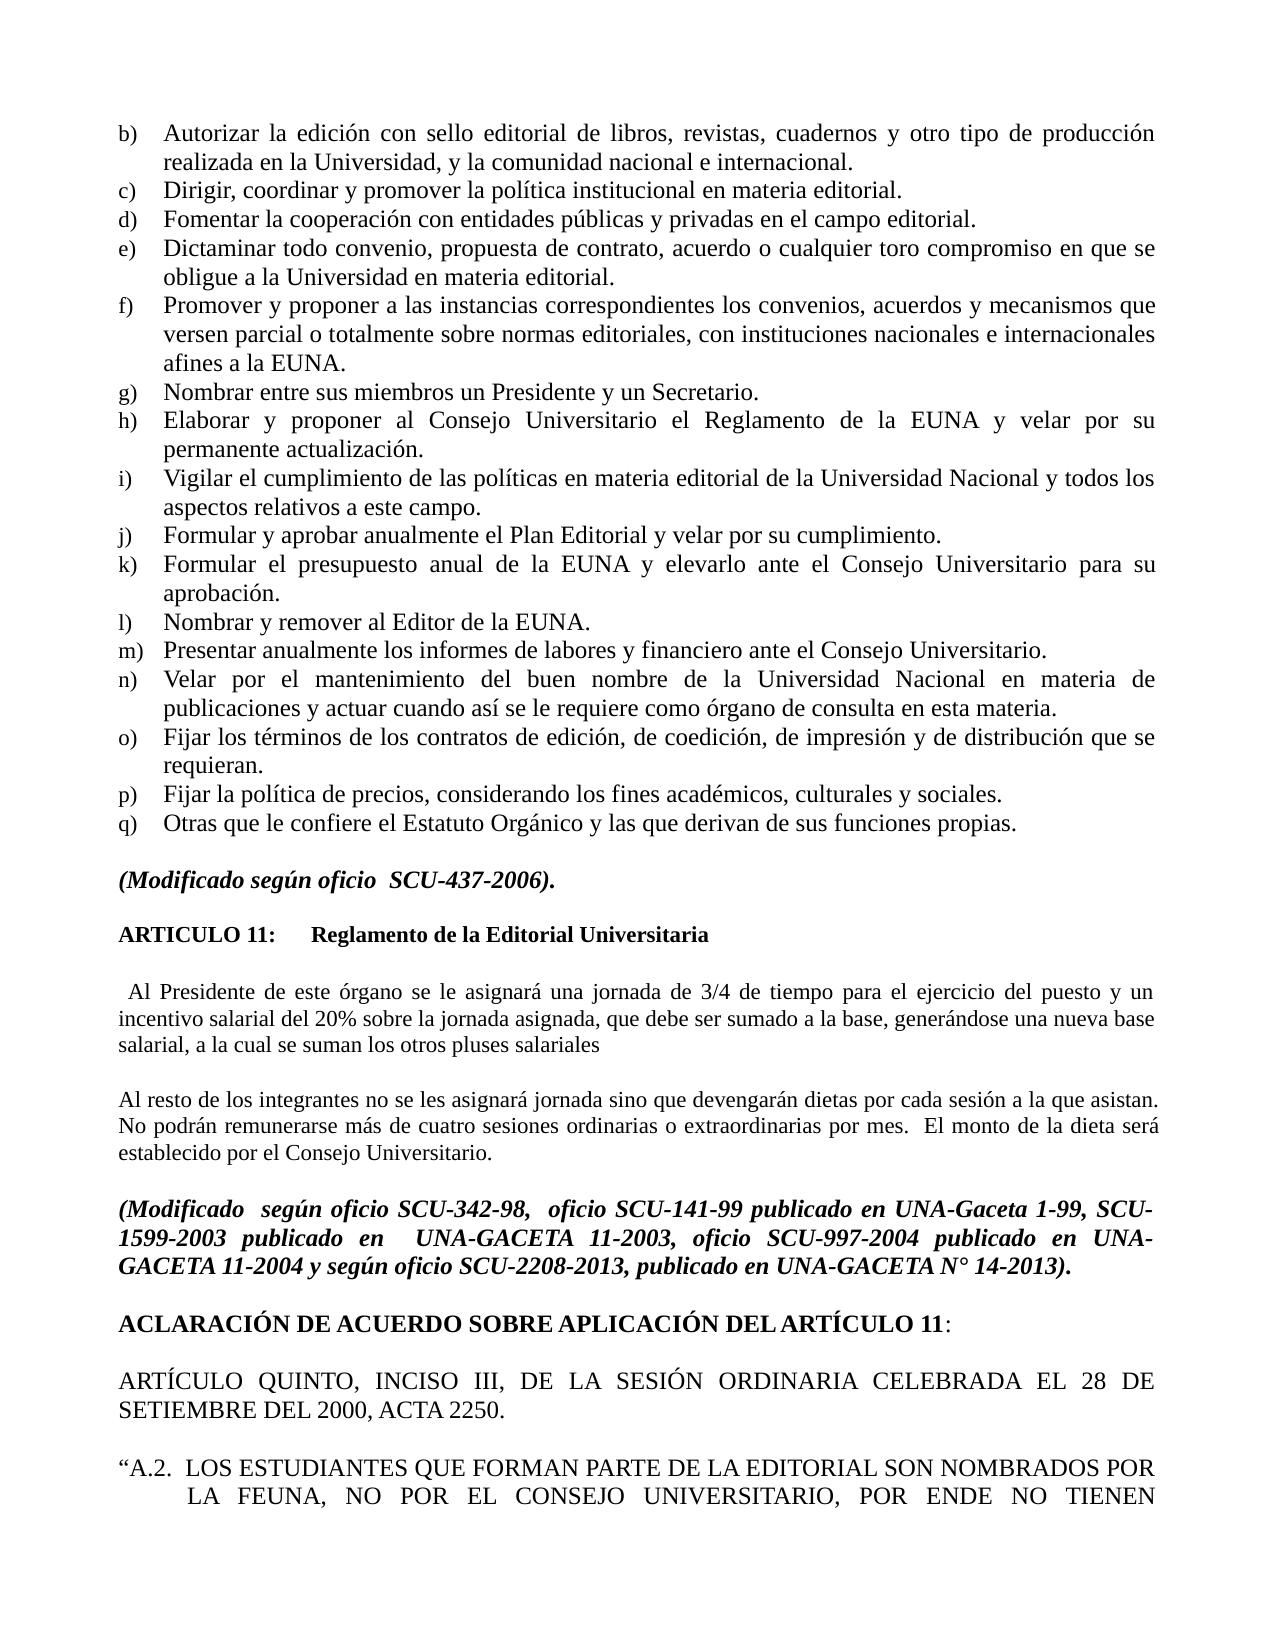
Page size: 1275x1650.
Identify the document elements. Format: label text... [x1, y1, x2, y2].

list Formular el presupuesto anual de la EUNA y elevarlo ante el Consejo Universitario para su aprobación. [118, 549, 1157, 607]
list Dictaminar todo convenio, propuesta de contrato, acuerdo o cualquier toro compromiso en que se obligue a la Universidad en materia editorial. [118, 233, 1157, 291]
list Promover y proponer a las instancias correspondientes los convenios, acuerdos y mecanismos que versen parcial o totalmente sobre normas editoriales, con instituciones nacionales e internacionales afines a la EUNA. [118, 291, 1157, 377]
list Nombrar entre sus miembros un Presidente y un Secretario. [118, 377, 1157, 406]
text ACLARACIÓN DE ACUERDO SOBRE APLICACIÓN DEL ARTÍCULO 11: [118, 1309, 1157, 1338]
list Velar por el mantenimiento del buen nombre de la Universidad Nacional en materia de publicaciones y actuar cuando así se le requiere como órgano de consulta en esta materia. [118, 664, 1157, 722]
list Presentar anualmente los informes de labores y financiero ante el Consejo Universitario. [118, 636, 1157, 664]
text ARTÍCULO QUINTO, INCISO III, DE LA SESIÓN ORDINARIA CELEBRADA EL 28 DE SETIEMBRE DEL 2000, ACTA 2250. [118, 1366, 1157, 1424]
list Vigilar el cumplimiento de las políticas en materia editorial de la Universidad Nacional y todos los aspectos relativos a este campo. [118, 463, 1157, 521]
list Autorizar la edición con sello editorial de libros, revistas, cuadernos y otro tipo de producción realizada en la Universidad, y la comunidad nacional e internacional. [118, 118, 1157, 176]
list Nombrar y remover al Editor de la EUNA. [118, 607, 1157, 636]
text Al resto de los integrantes no se les asignará jornada sino que devengarán dietas por cada sesión a la que asistan. No podrán remunerarse más de cuatro sesiones ordinarias o extraordinarias por mes. El monto de la dieta será establecido por el Consejo Universitario. [118, 1086, 1161, 1165]
list Fomentar la cooperación con entidades públicas y privadas en el campo editorial. [118, 204, 1157, 233]
list Elaborar y proponer al Consejo Universitario el Reglamento de la EUNA y velar por su permanente actualización. [118, 406, 1157, 463]
list Otras que le confiere el Estatuto Orgánico y las que derivan de sus funciones propias. [118, 808, 1157, 837]
text “A.2. LOS ESTUDIANTES QUE FORMAN PARTE DE LA EDITORIAL SON NOMBRADOS POR LA FEUNA, NO POR EL CONSEJO UNIVERSITARIO, POR ENDE NO TIENEN [118, 1453, 1157, 1510]
list Formular y aprobar anualmente el Plan Editorial y velar por su cumplimiento. [118, 521, 1157, 549]
list Fijar los términos de los contratos de edición, de coedición, de impresión y de distribución que se requieran. [118, 722, 1157, 779]
text (Modificado según oficio SCU-342-98, oficio SCU-141-99 publicado en UNA-Gaceta 1-99, SCU-1599-2003 publicado en UNA-GACETA 11-2003, oficio SCU-997-2004 publicado en UNA-GACETA 11-2004 y según oficio SCU-2208-2013, publicado en UNA-GACETA N° 14-2013). [118, 1194, 1157, 1280]
list Dirigir, coordinar y promover la política institucional en materia editorial. [118, 176, 1157, 204]
text (Modificado según oficio SCU-437-2006). [118, 866, 1157, 894]
text Al Presidente de este órgano se le asignará una jornada de 3/4 de tiempo para el ejercicio del puesto y un incentivo salarial del 20% sobre la jornada asignada, que debe ser sumado a la base, generándose una nueva base salarial, a la cual se suman los otros pluses salariales [118, 976, 1157, 1057]
subtitle ARTICULO 11: Reglamento de la Editorial Universitaria [118, 921, 1157, 947]
list Fijar la política de precios, considerando los fines académicos, culturales y sociales. [118, 779, 1157, 808]
